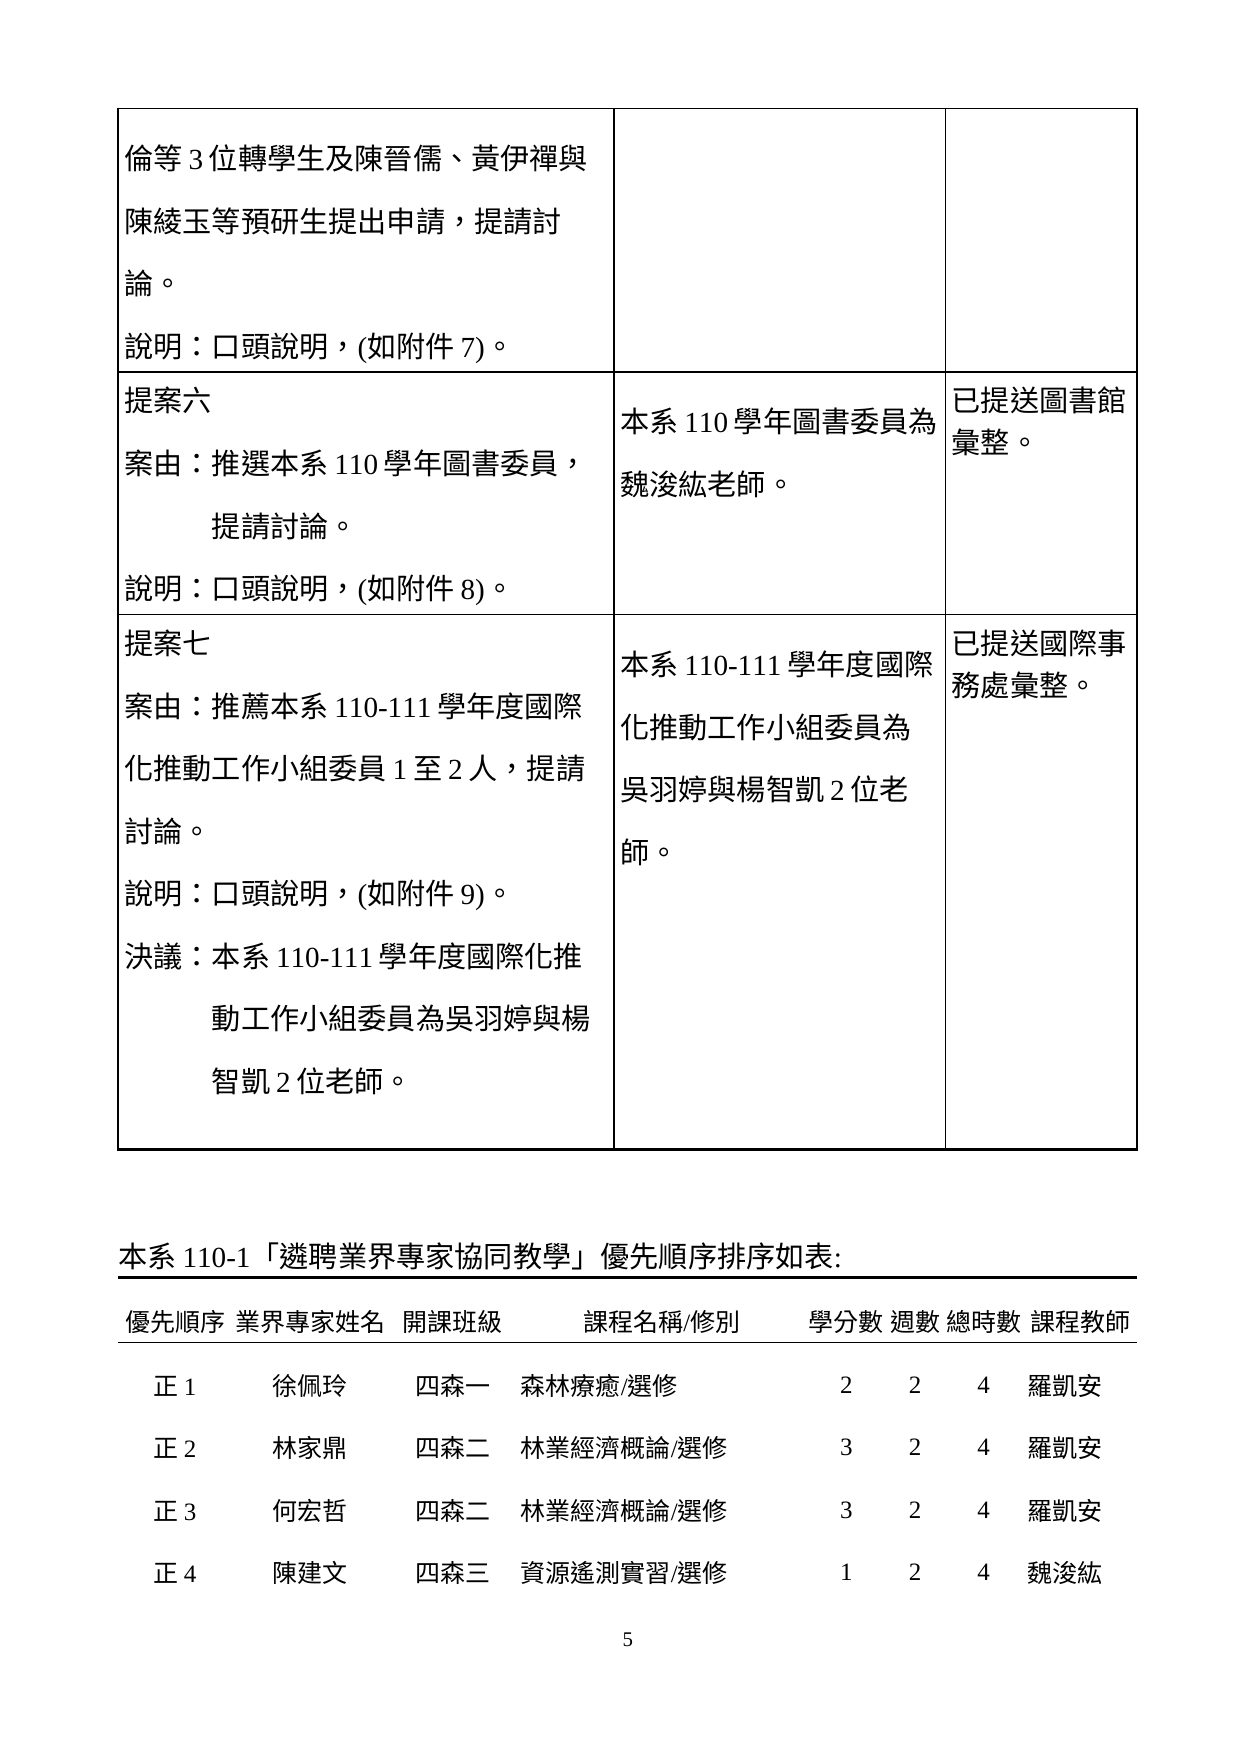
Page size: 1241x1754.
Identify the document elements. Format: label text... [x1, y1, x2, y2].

table_cell 2 [887, 1405, 943, 1468]
table_header 開課班級 [388, 1279, 518, 1342]
table_cell 四森二 [388, 1405, 518, 1468]
table_cell 林業經濟概論/選修 [518, 1405, 805, 1468]
table_cell 1 [805, 1530, 887, 1593]
table_header 學分數 [805, 1279, 887, 1342]
table_cell 森林療癒/選修 [518, 1343, 805, 1405]
table_cell 徐佩玲 [232, 1343, 388, 1405]
table_header 週數 [887, 1279, 943, 1342]
table_cell 林家鼎 [232, 1405, 388, 1468]
table_cell 四森三 [388, 1530, 518, 1593]
table_cell 正2 [118, 1405, 232, 1468]
table_cell 3 [805, 1468, 887, 1530]
table_cell 4 [943, 1405, 1024, 1468]
table_cell 4 [943, 1468, 1024, 1530]
table_cell [615, 109, 945, 371]
table_cell 4 [943, 1530, 1024, 1593]
table_cell 正1 [118, 1343, 232, 1405]
text 本系110-1「遴聘業界專家協同教學」優先順序排序如表: [118, 1213, 1137, 1276]
table_header 課程教師 [1024, 1279, 1137, 1342]
table_cell 正4 [118, 1530, 232, 1593]
table_cell 2 [805, 1343, 887, 1405]
table_cell 2 [887, 1530, 943, 1593]
table_cell 2 [887, 1468, 943, 1530]
table_cell 3 [805, 1405, 887, 1468]
table_cell [946, 109, 1136, 371]
table_header 總時數 [943, 1279, 1024, 1342]
table_cell 羅凱安 [1024, 1405, 1137, 1468]
table_cell 2 [887, 1343, 943, 1405]
table_cell 羅凱安 [1024, 1343, 1137, 1405]
table_cell 魏浚紘 [1024, 1530, 1137, 1593]
table_cell 本系110-111學年度國際 化推動工作小組委員為 吳羽婷與楊智凱2位老 師。 [615, 615, 945, 1148]
table_cell 陳建文 [232, 1530, 388, 1593]
table_cell 四森一 [388, 1343, 518, 1405]
table_cell 已提送圖書館彙整。 [946, 373, 1136, 614]
table_cell 已提送國際事務處彙整。 [946, 615, 1136, 1148]
table_cell 提案七 案由：推薦本系110-111學年度國際 化推動工作小組委員1至2人，提請 討論。 說明：口頭說明，(如附件9)。 決議：本系110-111學年度國際化推動工作小組委員為吳羽婷與楊智凱2位老師。 [119, 615, 613, 1148]
table_header 課程名稱/修別 [518, 1279, 805, 1342]
table_header 優先順序 [118, 1279, 232, 1342]
table_cell 林業經濟概論/選修 [518, 1468, 805, 1530]
table_header 業界專家姓名 [232, 1279, 388, 1342]
table_cell 四森二 [388, 1468, 518, 1530]
table_cell 4 [943, 1343, 1024, 1405]
table_cell 羅凱安 [1024, 1468, 1137, 1530]
table_cell 何宏哲 [232, 1468, 388, 1530]
table_cell 資源遙測實習/選修 [518, 1530, 805, 1593]
table_cell 提案六 案由：推選本系110學年圖書委員，提請討論。 說明：口頭說明，(如附件8)。 [119, 373, 613, 614]
table_cell 正3 [118, 1468, 232, 1530]
table_cell 倫等3位轉學生及陳晉儒、黃伊禪與 陳綾玉等預研生提出申請，提請討 論。 說明：口頭說明，(如附件7)。 [119, 109, 613, 371]
table_cell 本系110學年圖書委員為魏浚紘老師。 [615, 373, 945, 614]
